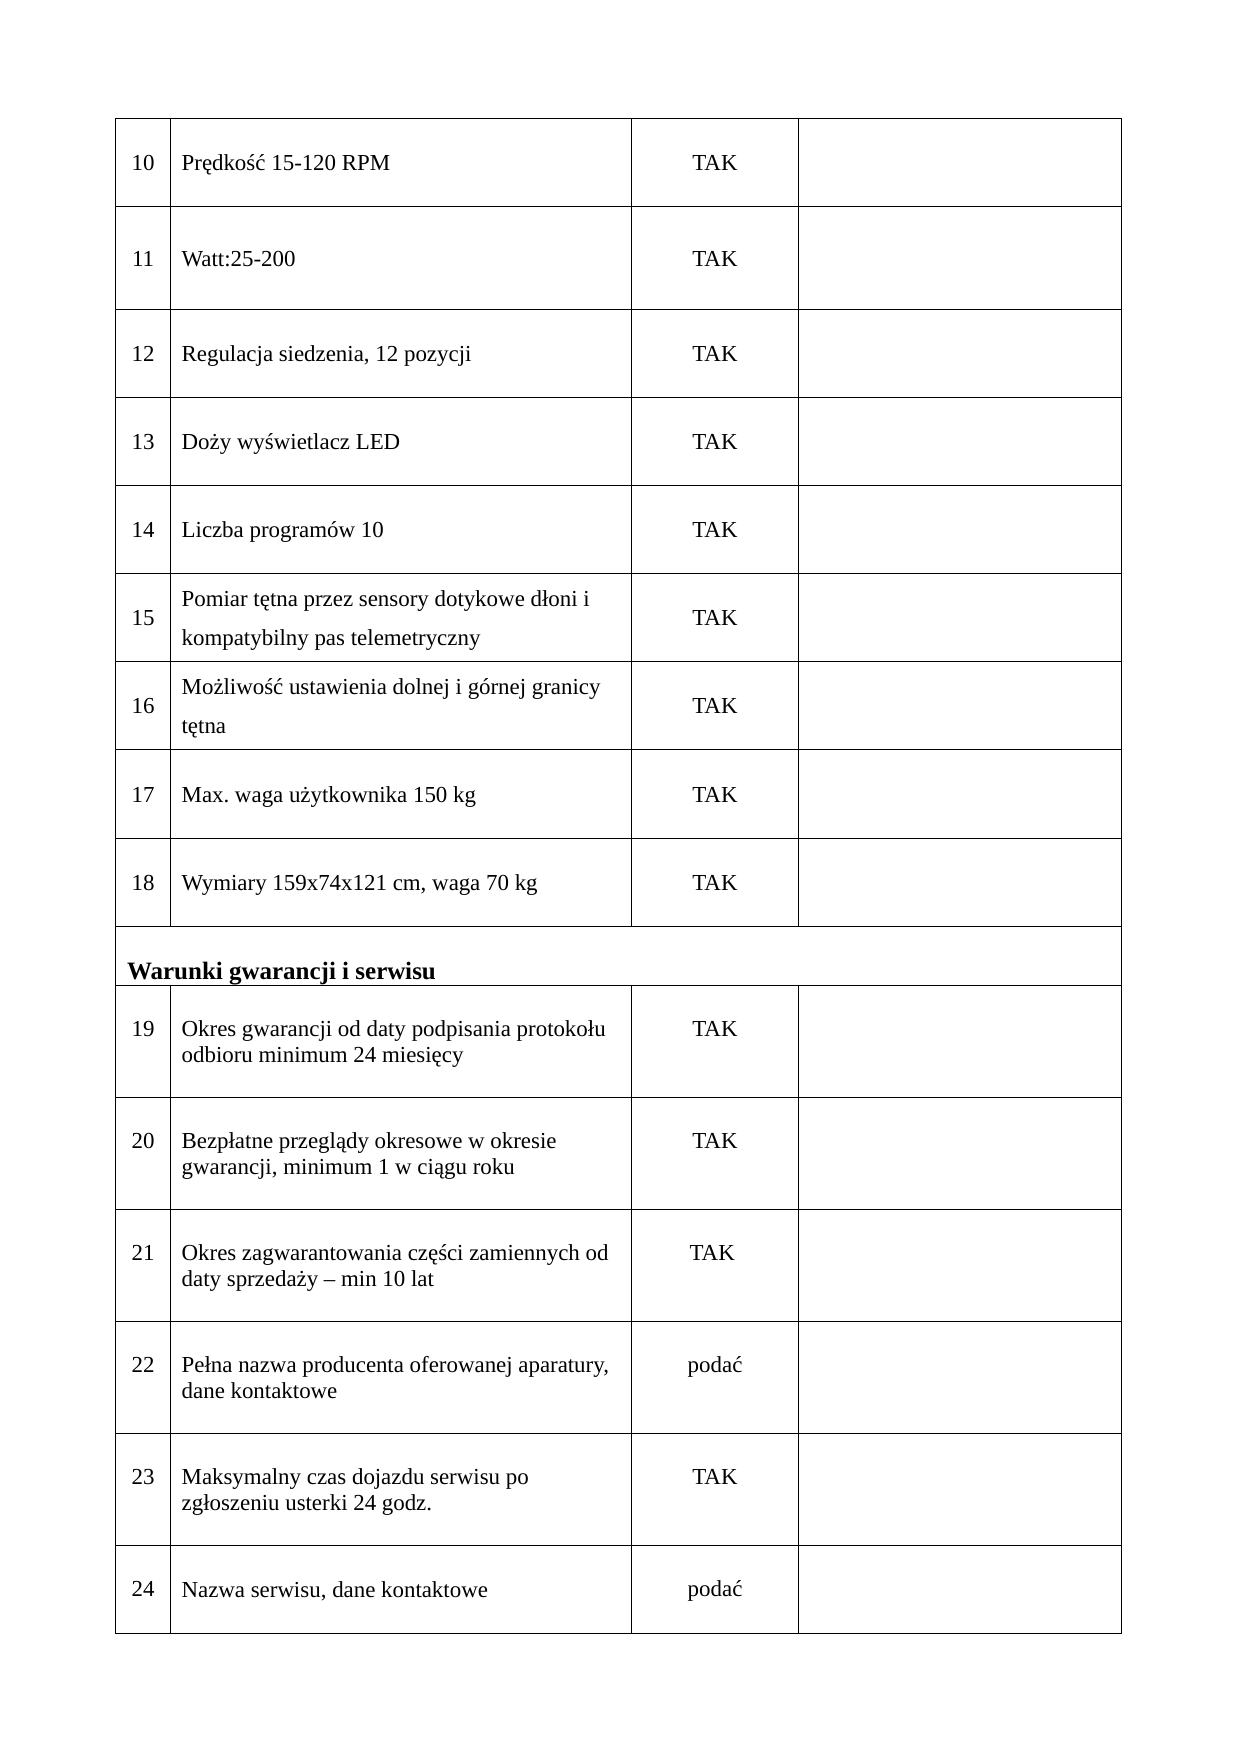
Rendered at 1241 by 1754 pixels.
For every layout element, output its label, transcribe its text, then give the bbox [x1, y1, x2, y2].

table_cell 21 [116, 1210, 170, 1321]
table_cell TAK [632, 1434, 798, 1545]
table_cell 22 [116, 1322, 170, 1433]
table_cell 10 [116, 119, 170, 206]
table_cell TAK [632, 207, 798, 309]
table_cell TAK [632, 486, 798, 573]
table_cell Maksymalny czas dojazdu serwisu po zgłoszeniu usterki 24 godz. [171, 1434, 631, 1545]
table_cell 16 [116, 662, 170, 749]
table_cell [799, 1098, 1121, 1209]
table_cell Okres gwarancji od daty podpisania protokołu odbioru minimum 24 miesięcy [171, 986, 631, 1097]
table_cell Liczba programów 10 [171, 486, 631, 573]
table_cell podać [632, 1546, 798, 1633]
table_cell Okres zagwarantowania części zamiennych od daty sprzedaży – min 10 lat [171, 1210, 631, 1321]
table_cell podać [632, 1322, 798, 1433]
table_cell [799, 1434, 1121, 1545]
table_cell 17 [116, 750, 170, 837]
table_cell 15 [116, 574, 170, 661]
table_cell TAK [632, 839, 798, 926]
table_cell [799, 750, 1121, 837]
table_cell TAK [632, 750, 798, 837]
table_cell [799, 574, 1121, 661]
table_cell [799, 986, 1121, 1097]
table_cell TAK [632, 574, 798, 661]
table_cell [799, 839, 1121, 926]
table_cell Doży wyświetlacz LED [171, 398, 631, 485]
table_cell 14 [116, 486, 170, 573]
table_cell TAK [632, 1210, 798, 1321]
table_cell [799, 1322, 1121, 1433]
table_cell [799, 486, 1121, 573]
table_cell 19 [116, 986, 170, 1097]
table_cell [799, 662, 1121, 749]
table_cell TAK [632, 986, 798, 1097]
table_cell [799, 310, 1121, 397]
table_cell TAK [632, 310, 798, 397]
table_cell [799, 119, 1121, 206]
table_cell TAK [632, 1098, 798, 1209]
table_cell Watt:25-200 [171, 207, 631, 309]
table_cell Pełna nazwa producenta oferowanej aparatury, dane kontaktowe [171, 1322, 631, 1433]
table_cell Pomiar tętna przez sensory dotykowe dłoni i kompatybilny pas telemetryczny [171, 574, 631, 661]
table_cell Max. waga użytkownika 150 kg [171, 750, 631, 837]
table_cell [799, 1210, 1121, 1321]
table_cell TAK [632, 119, 798, 206]
table_cell 12 [116, 310, 170, 397]
table_cell Możliwość ustawienia dolnej i górnej granicy tętna [171, 662, 631, 749]
table_cell 11 [116, 207, 170, 309]
table_cell [799, 398, 1121, 485]
table_cell Nazwa serwisu, dane kontaktowe [171, 1546, 631, 1633]
table_cell 24 [116, 1546, 170, 1633]
table_cell Regulacja siedzenia, 12 pozycji [171, 310, 631, 397]
table_cell 23 [116, 1434, 170, 1545]
table_cell TAK [632, 398, 798, 485]
table_cell TAK [632, 662, 798, 749]
table_cell Prędkość 15-120 RPM [171, 119, 631, 206]
table_cell Wymiary 159x74x121 cm, waga 70 kg [171, 839, 631, 926]
table_cell 20 [116, 1098, 170, 1209]
table_cell [799, 207, 1121, 309]
table_cell 13 [116, 398, 170, 485]
table_cell [799, 1546, 1121, 1633]
table_cell Warunki gwarancji i serwisu [116, 927, 1121, 984]
table_cell 18 [116, 839, 170, 926]
table_cell Bezpłatne przeglądy okresowe w okresie gwarancji, minimum 1 w ciągu roku [171, 1098, 631, 1209]
